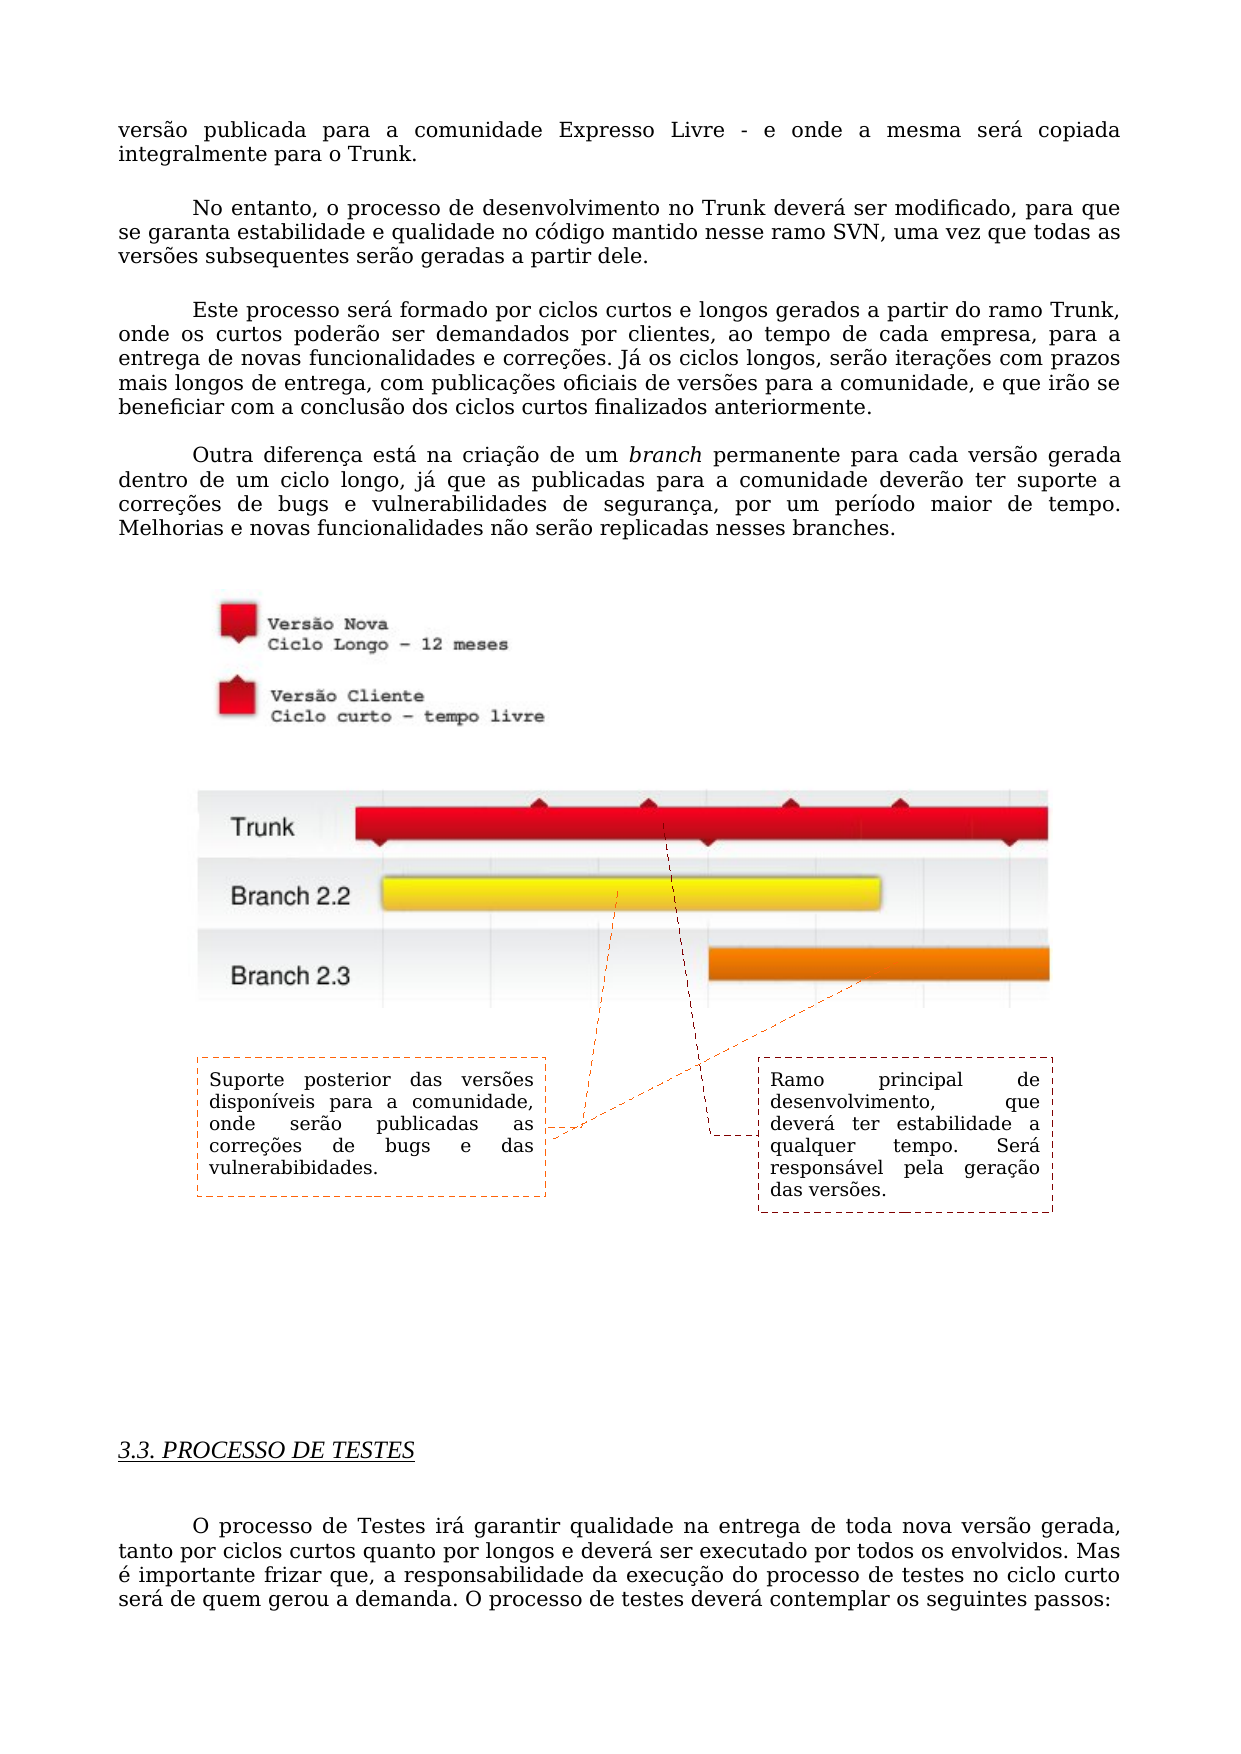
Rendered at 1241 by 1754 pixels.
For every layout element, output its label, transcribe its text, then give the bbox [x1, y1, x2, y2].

text Este processo será formado por ciclos curtos e longos gerados a partir do ramo Trunk, onde os curtos poderão ser demandados por clientes, ao tempo de cada empresa, para a entrega de novas funcionalidades e correções. Já os ciclos longos, serão iterações com prazos mais longos de entrega, com publicações oficiais de versões para a comunidade, e que irão se beneficiar com a conclusão dos ciclos curtos finalizados anteriormente. [118, 298, 1122, 419]
text Outra diferença está na criação de um branch permanente para cada versão gerada dentro de um ciclo longo, já que as publicadas para a comunidade deverão ter suporte a correções de bugs e vulnerabilidades de segurança, por um período maior de tempo. Melhorias e novas funcionalidades não serão replicadas nesses branches. [118, 443, 1122, 541]
text O processo de Testes irá garantir qualidade na entrega de toda nova versão gerada, tanto por ciclos curtos quanto por longos e deverá ser executado por todos os envolvidos. Mas é importante frizar que, a responsabilidade da execução do processo de testes no ciclo curto será de quem gerou a demanda. O processo de testes deverá contemplar os seguintes passos: [118, 1514, 1122, 1611]
text versão publicada para a comunidade Expresso Livre - e onde a mesma será copiada integralmente para o Trunk. [118, 118, 1122, 167]
text No entanto, o processo de desenvolvimento no Trunk deverá ser modificado, para que se garanta estabilidade e qualidade no código mantido nesse ramo SVN, uma vez que todas as versões subsequentes serão geradas a partir dele. [118, 196, 1122, 269]
subtitle 3.3. Processo de Testes [118, 1437, 1122, 1464]
picture [187, 589, 1053, 1008]
